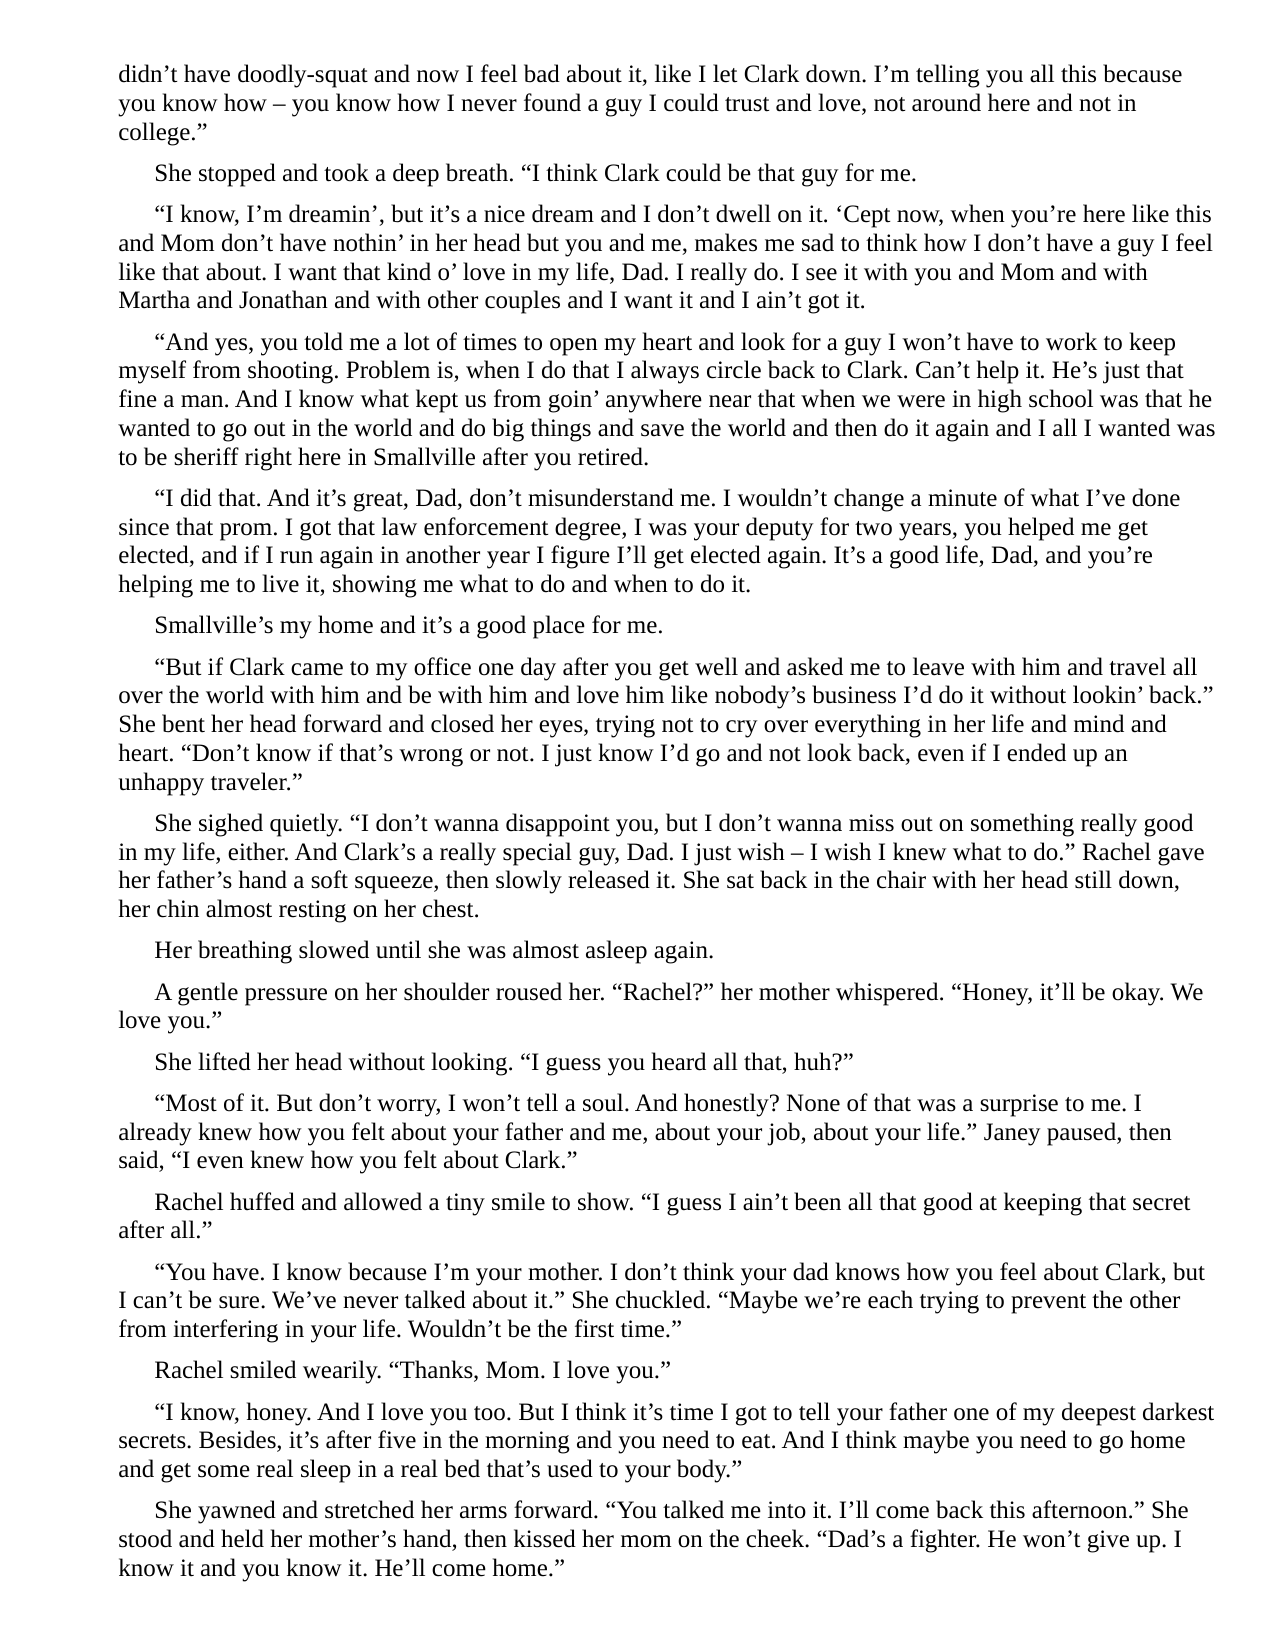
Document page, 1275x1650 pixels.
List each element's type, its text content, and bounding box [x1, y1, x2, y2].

text Rachel huffed and allowed a tiny smile to show. “I guess I ain’t been all that good at keeping that secret after all.” [118, 1187, 1216, 1244]
text “But if Clark came to my office one day after you get well and asked me to leave with him and travel all over the world with him and be with him and love him like nobody’s business I’d do it without lookin’ back.” She bent her head forward and closed her eyes, trying not to cry over everything in her life and mind and heart. “Don’t know if that’s wrong or not. I just know I’d go and not look back, even if I ended up an unhappy traveler.” [118, 652, 1216, 795]
text “Most of it. But don’t worry, I won’t tell a soul. And honestly? None of that was a surprise to me. I already knew how you felt about your father and me, about your job, about your life.” Janey paused, then said, “I even knew how you felt about Clark.” [118, 1088, 1216, 1174]
text “I know, I’m dreamin’, but it’s a nice dream and I don’t dwell on it. ‘Cept now, when you’re here like this and Mom don’t have nothin’ in her head but you and me, makes me sad to think how I don’t have a guy I feel like that about. I want that kind o’ love in my life, Dad. I really do. I see it with you and Mom and with Martha and Jonathan and with other couples and I want it and I ain’t got it. [118, 199, 1216, 314]
text “I know, honey. And I love you too. But I think it’s time I got to tell your father one of my deepest darkest secrets. Besides, it’s after five in the morning and you need to eat. And I think maybe you need to go home and get some real sleep in a real bed that’s used to your body.” [118, 1397, 1216, 1483]
text didn’t have doodly-squat and now I feel bad about it, like I let Clark down. I’m telling you all this because you know how – you know how I never found a guy I could trust and love, not around here and not in college.” [118, 59, 1216, 145]
text A gentle pressure on her shoulder roused her. “Rachel?” her mother whispered. “Honey, it’ll be okay. We love you.” [118, 977, 1216, 1034]
text Her breathing slowed until she was almost asleep again. [118, 935, 1216, 964]
text “And yes, you told me a lot of times to open my heart and look for a guy I won’t have to work to keep myself from shooting. Problem is, when I do that I always circle back to Clark. Can’t help it. He’s just that fine a man. And I know what kept us from goin’ anywhere near that when we were in high school was that he wanted to go out in the world and do big things and save the world and then do it again and I all I wanted was to be sheriff right here in Smallville after you retired. [118, 327, 1216, 470]
text Smallville’s my home and it’s a good place for me. [118, 610, 1216, 639]
text “I did that. And it’s great, Dad, don’t misunderstand me. I wouldn’t change a minute of what I’ve done since that prom. I got that law enforcement degree, I was your deputy for two years, you helped me get elected, and if I run again in another year I figure I’ll get elected again. It’s a good life, Dad, and you’re helping me to live it, showing me what to do and when to do it. [118, 483, 1216, 598]
text She stopped and took a deep breath. “I think Clark could be that guy for me. [118, 158, 1216, 187]
text “You have. I know because I’m your mother. I don’t think your dad knows how you feel about Clark, but I can’t be sure. We’ve never talked about it.” She chuckled. “Maybe we’re each trying to prevent the other from interfering in your life. Wouldn’t be the first time.” [118, 1257, 1216, 1343]
text Rachel smiled wearily. “Thanks, Mom. I love you.” [118, 1355, 1216, 1384]
text She lifted her head without looking. “I guess you heard all that, huh?” [118, 1047, 1216, 1075]
text She sighed quietly. “I don’t wanna disappoint you, but I don’t wanna miss out on something really good in my life, either. And Clark’s a really special guy, Dad. I just wish – I wish I knew what to do.” Rachel gave her father’s hand a soft squeeze, then slowly released it. She sat back in the chair with her head still down, her chin almost resting on her chest. [118, 808, 1216, 923]
text She yawned and stretched her arms forward. “You talked me into it. I’ll come back this afternoon.” She stood and held her mother’s hand, then kissed her mom on the cheek. “Dad’s a fighter. He won’t give up. I know it and you know it. He’ll come home.” [118, 1495, 1216, 1582]
